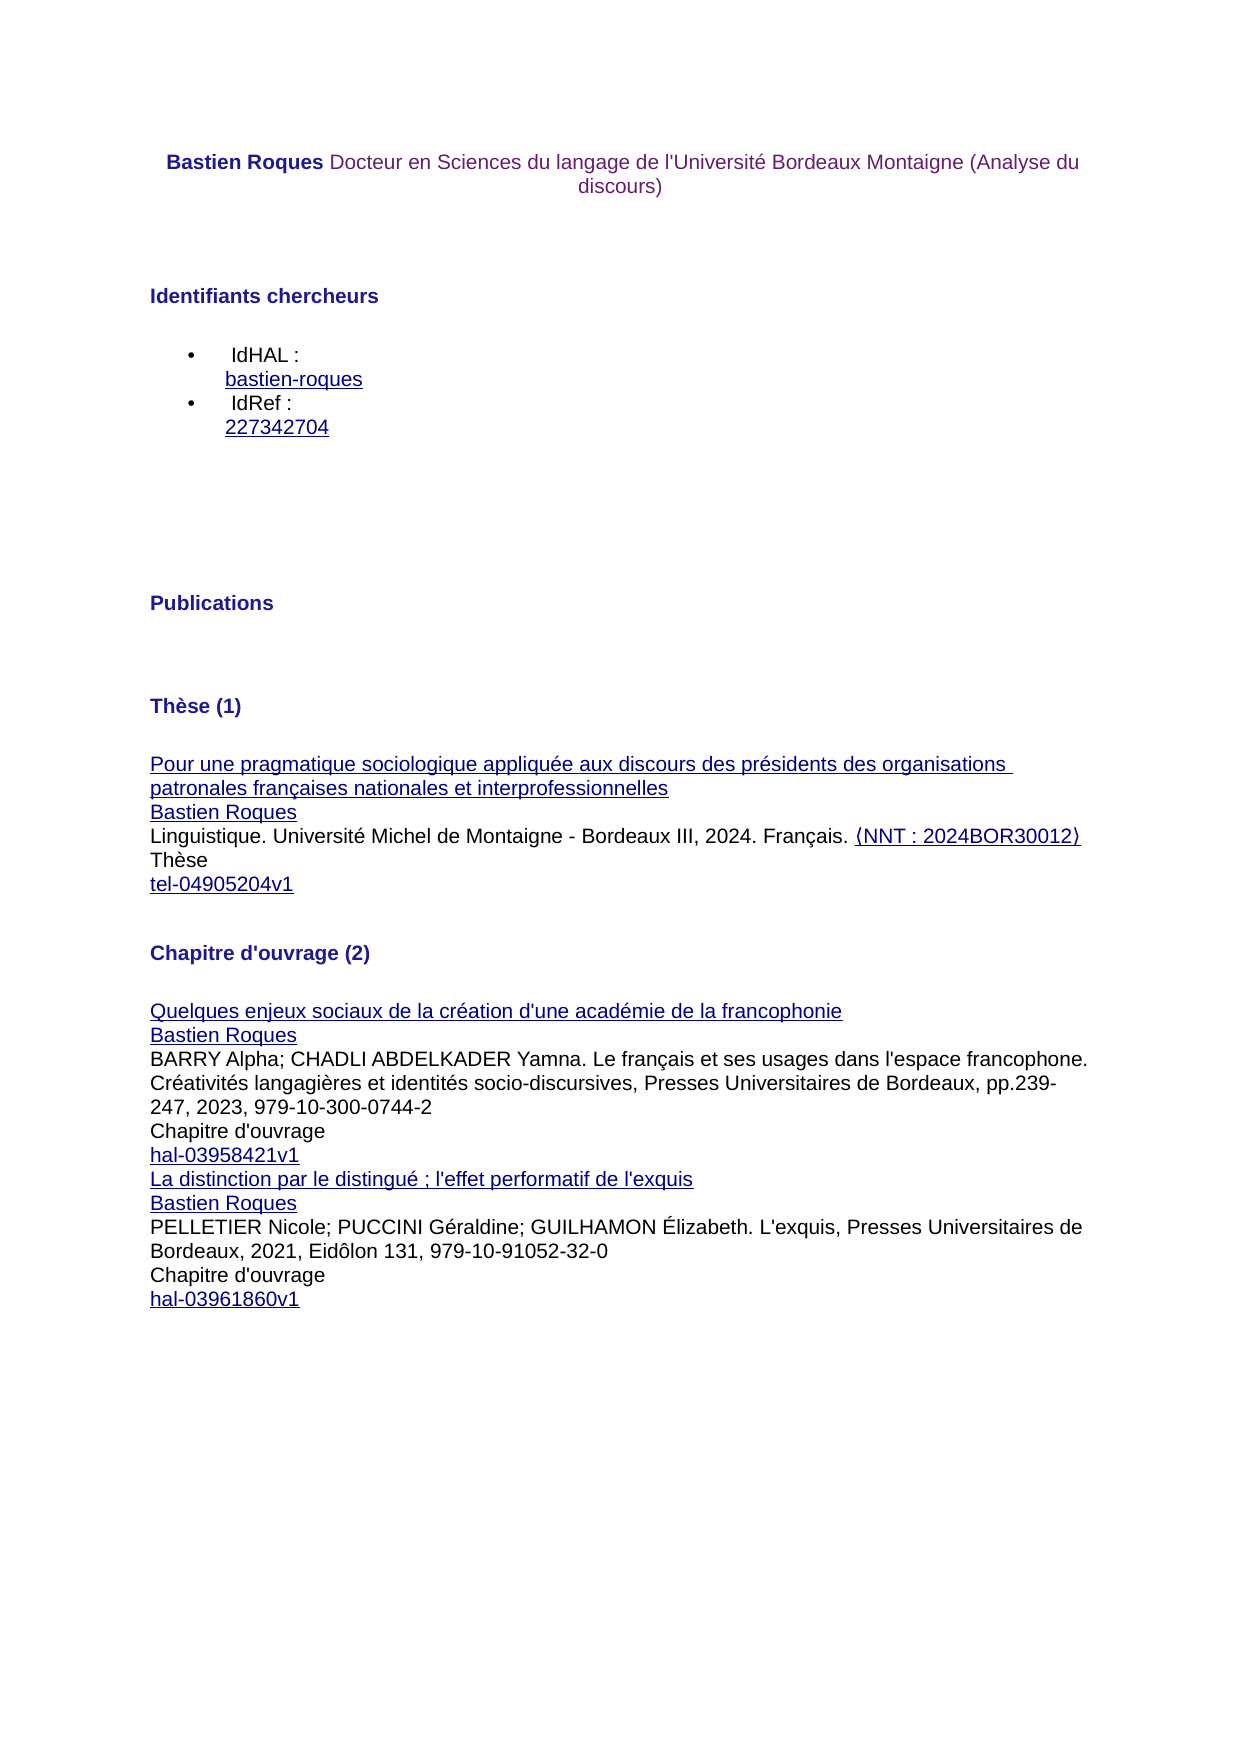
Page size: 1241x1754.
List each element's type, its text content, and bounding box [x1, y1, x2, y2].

subtitle Identifiants chercheurs [150, 284, 1090, 308]
list 227342704 [187, 414, 1090, 438]
list IdRef : [187, 391, 1090, 414]
subtitle Bastien Roques Docteur en Sciences du langage de l'Université Bordeaux Montaigne (Analyse du discours) [150, 150, 1090, 198]
table_header Quelques enjeux sociaux de la création d'une académie de la francophonie Bastien Roques BARRY Alpha; CHADLI ABDELKADER Yamna. Le français et ses usages dans l'espace francophone. Créativités langagières et identités socio-discursives, Presses Universitaires de Bordeaux, pp.239-247, 2023, 979-10-300-0744-2 Chapitre d'ouvrage hal-03958421v1 [150, 999, 1090, 1167]
list IdHAL : [187, 343, 1090, 367]
subtitle Thèse (1) [150, 694, 1090, 718]
list bastien-roques [187, 367, 1090, 391]
subtitle Publications [150, 591, 1090, 614]
subtitle Chapitre d'ouvrage (2) [150, 941, 1090, 964]
table_cell La distinction par le distingué ; l'effet performatif de l'exquis Bastien Roques PELLETIER Nicole; PUCCINI Géraldine; GUILHAMON Élizabeth. L'exquis, Presses Universitaires de Bordeaux, 2021, Eidôlon 131, 979-10-91052-32-0 Chapitre d'ouvrage hal-03961860v1 [150, 1167, 1090, 1310]
table_header Pour une pragmatique sociologique appliquée aux discours des présidents des organisations patronales françaises nationales et interprofessionnelles Bastien Roques Linguistique. Université Michel de Montaigne - Bordeaux III, 2024. Français. ⟨NNT : 2024BOR30012⟩ Thèse tel-04905204v1 [150, 752, 1090, 896]
